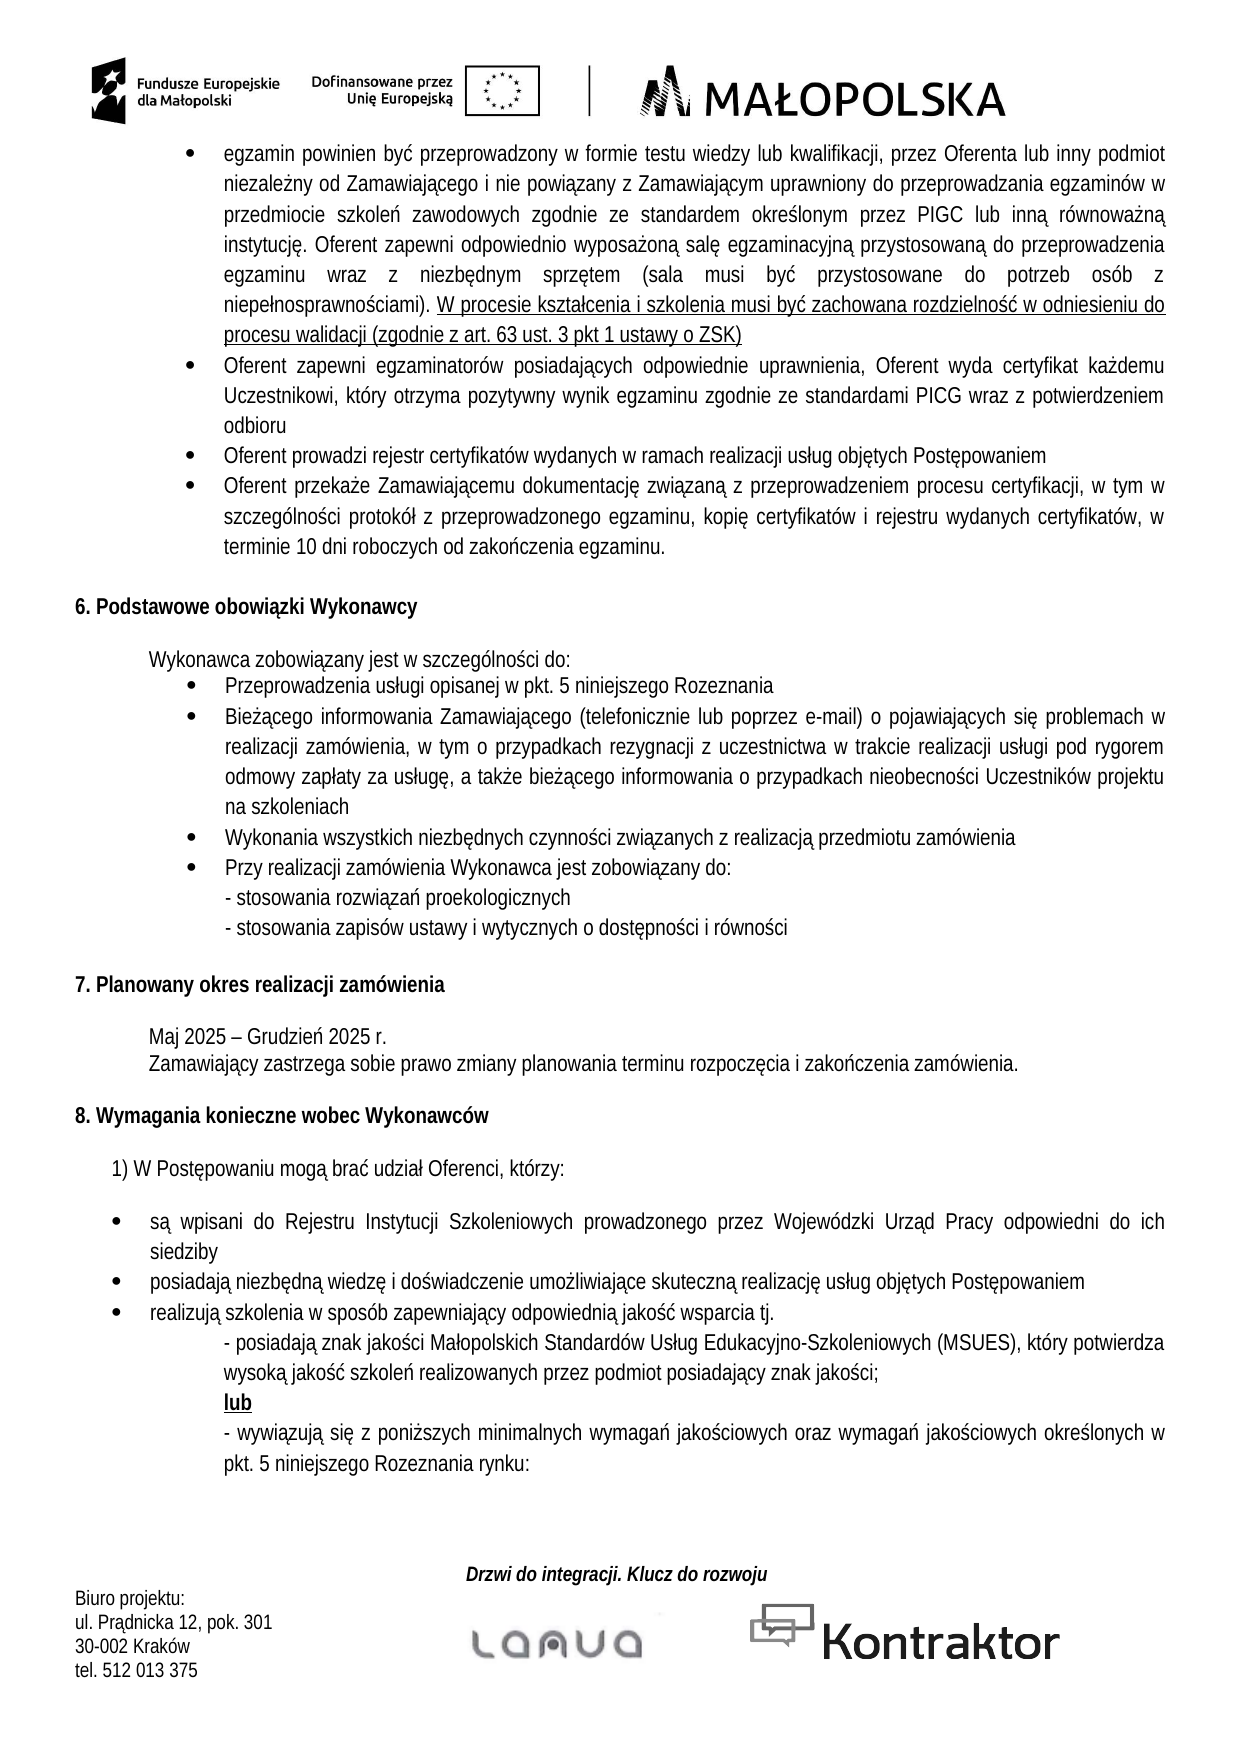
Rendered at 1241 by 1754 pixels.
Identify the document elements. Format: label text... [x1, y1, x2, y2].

list Wykonania wszystkich niezbędnych czynności związanych z realizacją przedmiotu zamówienia [187, 823, 1165, 850]
text Wykonawca zobowiązany jest w szczególności do: [75, 646, 1165, 672]
text 7. Planowany okres realizacji zamówienia [75, 971, 1165, 997]
list - wywiązują się z poniższych minimalnych wymagań jakościowych oraz wymagań jakościowych określonych w pkt. 5 niniejszego Rozeznania rynku: [224, 1419, 1165, 1476]
list lub [224, 1389, 1165, 1415]
text 8. Wymagania konieczne wobec Wykonawców [75, 1102, 1165, 1129]
text 1) W Postępowaniu mogą brać udział Oferenci, którzy: [75, 1155, 1165, 1181]
text Maj 2025 – Grudzień 2025 r. [75, 1023, 1165, 1050]
list - stosowania rozwiązań proekologicznych [225, 884, 1165, 910]
text Zamawiający zastrzega sobie prawo zmiany planowania terminu rozpoczęcia i zakończenia zamówienia. [75, 1050, 1165, 1076]
list są wpisani do Rejestru Instytucji Szkoleniowych prowadzonego przez Wojewódzki Urząd Pracy odpowiedni do ich siedziby [112, 1208, 1165, 1264]
list posiadają niezbędną wiedzę i doświadczenie umożliwiające skuteczną realizację usług objętych Postępowaniem [112, 1268, 1165, 1294]
list Przy realizacji zamówienia Wykonawca jest zobowiązany do: [187, 854, 1165, 880]
list realizują szkolenia w sposób zapewniający odpowiednią jakość wsparcia tj. [112, 1298, 1165, 1325]
list - stosowania zapisów ustawy i wytycznych o dostępności i równości [225, 914, 1165, 940]
list egzamin powinien być przeprowadzony w formie testu wiedzy lub kwalifikacji, przez Oferenta lub inny podmiot niezależny od Zamawiającego i nie powiązany z Zamawiającym uprawniony do przeprowadzania egzaminów w przedmiocie szkoleń zawodowych zgodnie ze standardem określonym przez PIGC lub inną równoważną instytucję. Oferent zapewni odpowiednio wyposażoną salę egzaminacyjną przystosowaną do przeprowadzenia egzaminu wraz z niezbędnym sprzętem (sala musi być przystosowane do potrzeb osób z niepełnosprawnościami). W procesie kształcenia i szkolenia musi być zachowana rozdzielność w odniesieniu do procesu walidacji (zgodnie z art. 63 ust. 3 pkt 1 ustawy o ZSK) [186, 140, 1165, 348]
list Oferent prowadzi rejestr certyfikatów wydanych w ramach realizacji usług objętych Postępowaniem [186, 442, 1165, 469]
list - posiadają znak jakości Małopolskich Standardów Usług Edukacyjno-Szkoleniowych (MSUES), który potwierdza wysoką jakość szkoleń realizowanych przez podmiot posiadający znak jakości; [224, 1329, 1165, 1385]
list Bieżącego informowania Zamawiającego (telefonicznie lub poprzez e-mail) o pojawiających się problemach w realizacji zamówienia, w tym o przypadkach rezygnacji z uczestnictwa w trakcie realizacji usługi pod rygorem odmowy zapłaty za usługę, a także bieżącego informowania o przypadkach nieobecności Uczestników projektu na szkoleniach [187, 703, 1165, 819]
text 6. Podstawowe obowiązki Wykonawcy [75, 593, 1165, 620]
list Oferent zapewni egzaminatorów posiadających odpowiednie uprawnienia, Oferent wyda certyfikat każdemu Uczestnikowi, który otrzyma pozytywny wynik egzaminu zgodnie ze standardami PICG wraz z potwierdzeniem odbioru [186, 352, 1165, 438]
list Przeprowadzenia usługi opisanej w pkt. 5 niniejszego Rozeznania [187, 672, 1165, 699]
list Oferent przekaże Zamawiającemu dokumentację związaną z przeprowadzeniem procesu certyfikacji, w tym w szczególności protokół z przeprowadzonego egzaminu, kopię certyfikatów i rejestru wydanych certyfikatów, w terminie 10 dni roboczych od zakończenia egzaminu. [186, 472, 1165, 559]
